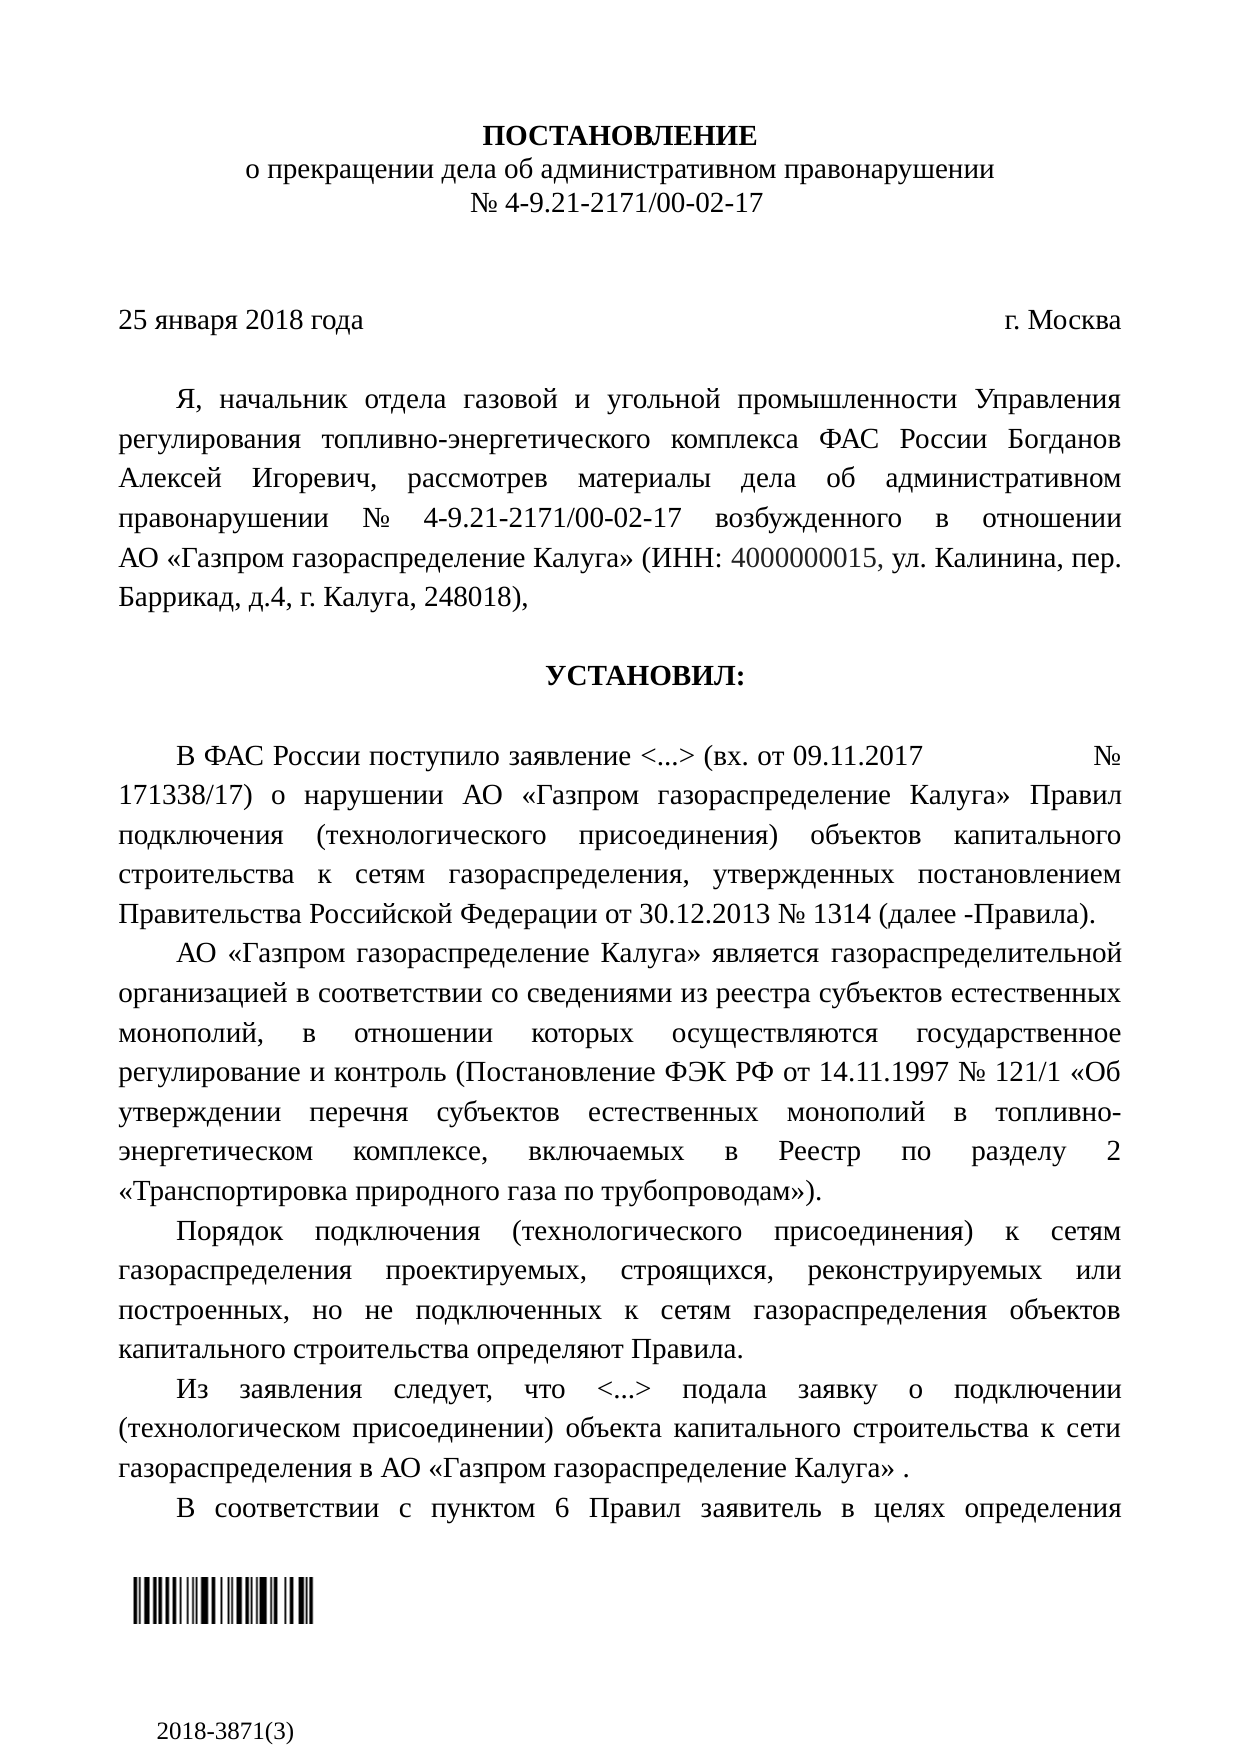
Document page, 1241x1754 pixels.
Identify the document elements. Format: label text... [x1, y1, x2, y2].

text УСТАНОВИЛ: [118, 654, 1122, 694]
text АО «Газпром газораспределение Калуга» является газораспределительной организацией в соответствии со сведениями из реестра субъектов естественных монополий, в отношении которых осуществляются государственное регулирование и контроль (Постановление ФЭК РФ от 14.11.1997 № 121/1 «Об утверждении перечня субъектов естественных монополий в топливно-энергетическом комплексе, включаемых в Реестр по разделу 2 «Транспортировка природного газа по трубопроводам»). [118, 931, 1122, 1208]
text ПОСТАНОВЛЕНИЕ [118, 118, 1122, 152]
text Я, начальник отдела газовой и угольной промышленности Управления регулирования топливно-энергетического комплекса ФАС России Богданов Алексей Игоревич, рассмотрев материалы дела об административном правонарушении № 4-9.21-2171/00-02-17 возбужденного в отношении АО «Газпром газораспределение Калуга» (ИНН: 4000000015, ул. Калинина, пер. Баррикад, д.4, г. Калуга, 248018), [118, 377, 1122, 614]
text В ФАС России поступило заявление <...> (вх. от 09.11.2017 № 171338/17) о нарушении АО «Газпром газораспределение Калуга» Правил подключения (технологического присоединения) объектов капитального строительства к сетям газораспределения, утвержденных постановлением Правительства Российской Федерации от 30.12.2013 № 1314 (далее -Правила). [118, 733, 1122, 931]
text Из заявления следует, что <...> подала заявку о подключении (технологическом присоединении) объекта капитального строительства к сети газораспределения в АО «Газпром газораспределение Калуга» . [118, 1367, 1122, 1485]
picture [118, 1577, 331, 1624]
text о прекращении дела об административном правонарушении [118, 152, 1122, 185]
text В соответствии с пунктом 6 Правил заявитель в целях определения [118, 1485, 1122, 1525]
text 25 января 2018 года г. Москва [118, 298, 1122, 337]
text № 4-9.21-2171/00-02-17 [118, 185, 1122, 219]
text Порядок подключения (технологического присоединения) к сетям газораспределения проектируемых, строящихся, реконструируемых или построенных, но не подключенных к сетям газораспределения объектов капитального строительства определяют Правила. [118, 1208, 1122, 1367]
